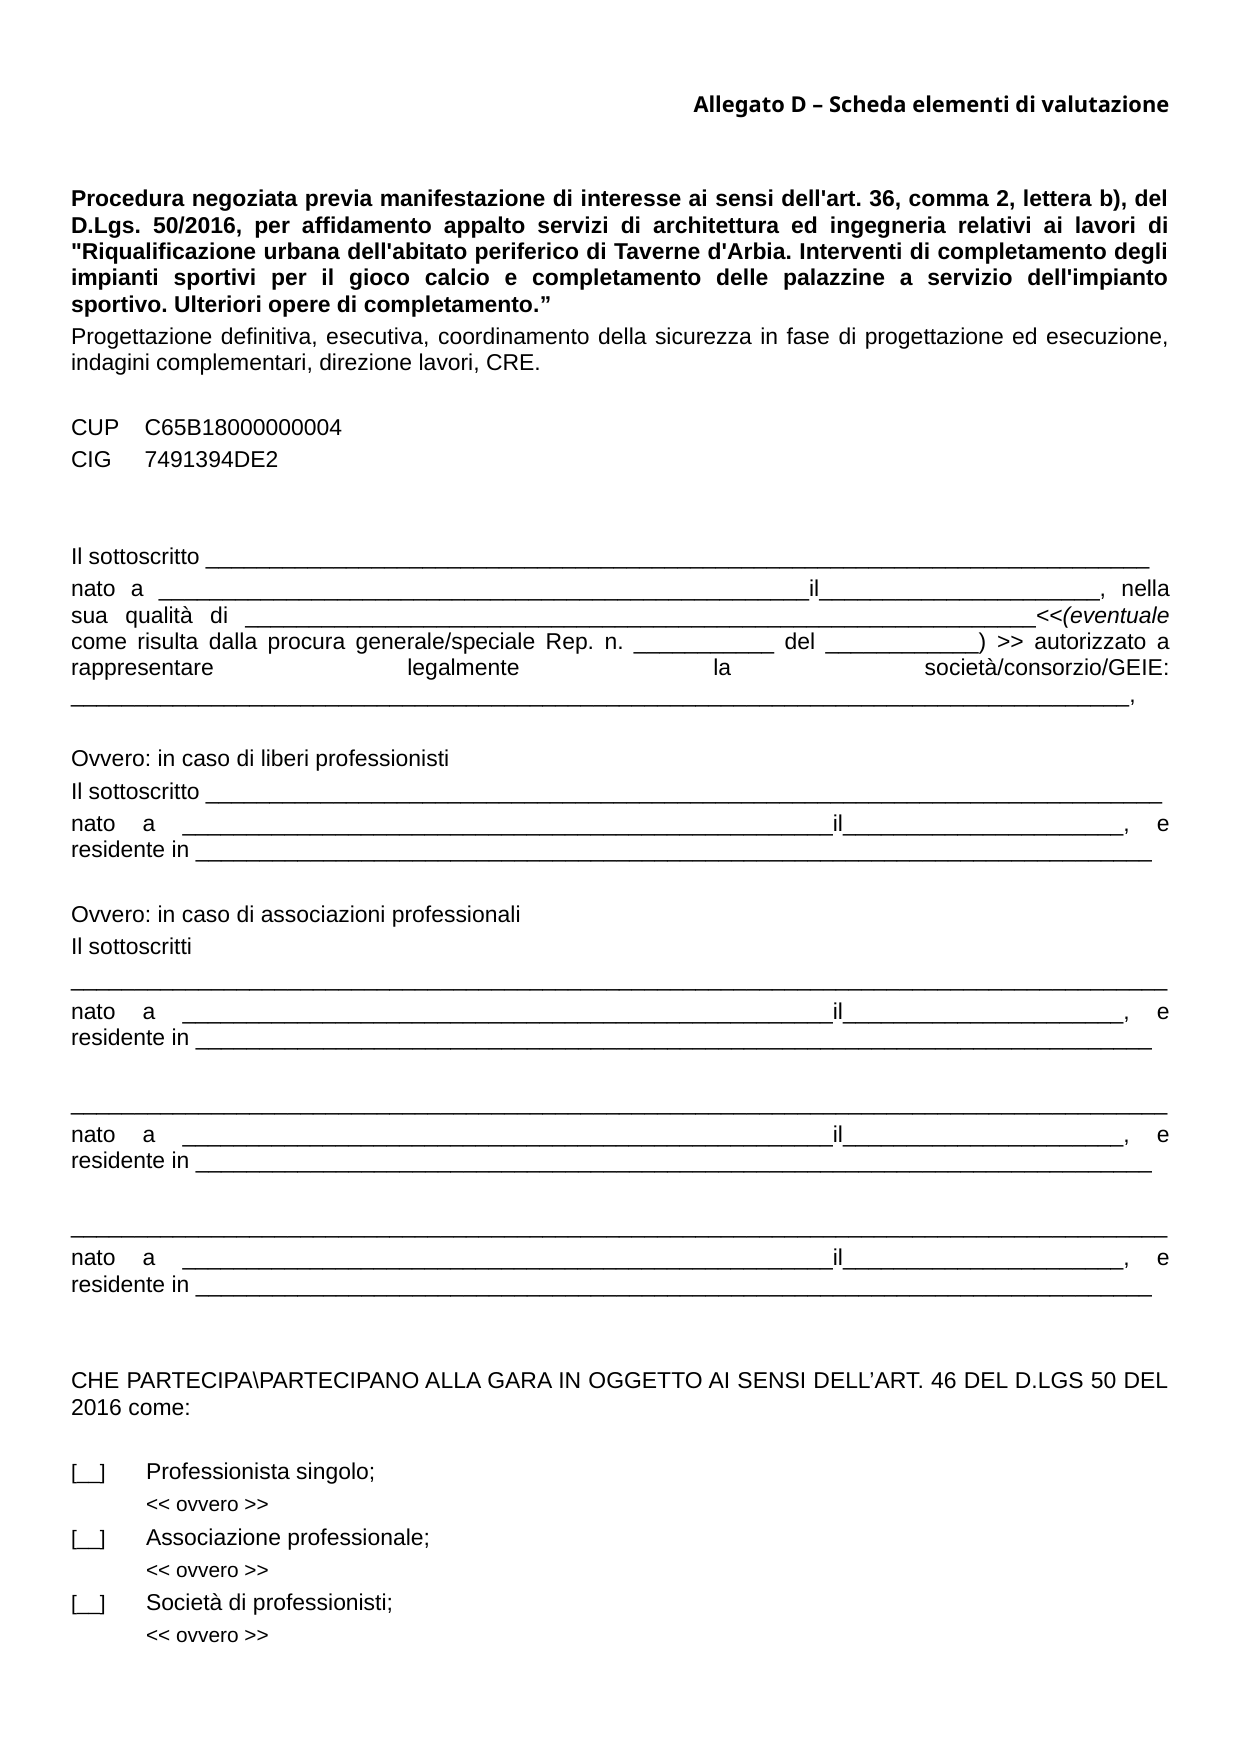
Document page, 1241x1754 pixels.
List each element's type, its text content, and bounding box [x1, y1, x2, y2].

text Progettazione definitiva, esecutiva, coordinamento della sicurezza in fase di progettazione ed esecuzione, indagini complementari, direzione lavori, CRE. [71, 323, 1169, 376]
text << ovvero >> [146, 1623, 1169, 1647]
text nato a ___________________________________________________il______________________, e residente in ___________________________________________________________________________ [71, 998, 1169, 1050]
text Il sottoscritto __________________________________________________________________________ [71, 543, 1169, 569]
text nato a ___________________________________________________il______________________, nella sua qualità di ______________________________________________________________<<(eventuale come risulta dalla procura generale/speciale Rep. n. ___________ del ____________) >> autorizzato a rappresentare legalmente la società/consorzio/GEIE: ___________________________________________________________________________________, [71, 575, 1169, 707]
text CHE PARTECIPA\PARTECIPANO ALLA GARA IN OGGETTO AI SENSI DELL’ART. 46 DEL D.LGS 50 DEL 2016 come: [71, 1367, 1169, 1420]
text Il sottoscritti [71, 933, 1169, 959]
text [__] Professionista singolo; [71, 1458, 1169, 1485]
text CIG 7491394DE2 [71, 446, 1169, 472]
text << ovvero >> [146, 1492, 1169, 1516]
text nato a ___________________________________________________il______________________, e residente in ___________________________________________________________________________ [71, 810, 1169, 863]
text CUP C65B18000000004 [71, 414, 1169, 440]
text nato a ___________________________________________________il______________________, e residente in ___________________________________________________________________________ [71, 1121, 1169, 1174]
text << ovvero >> [146, 1557, 1169, 1581]
text Allegato D – Scheda elementi di valutazione [71, 88, 1169, 118]
text ______________________________________________________________________________________ [71, 1089, 1169, 1115]
text Il sottoscritto ___________________________________________________________________________ [71, 778, 1169, 804]
text nato a ___________________________________________________il______________________, e residente in ___________________________________________________________________________ [71, 1244, 1169, 1297]
text [__] Società di professionisti; [71, 1589, 1169, 1615]
text ______________________________________________________________________________________ [71, 1212, 1169, 1238]
text Ovvero: in caso di liberi professionisti [71, 745, 1169, 772]
text Ovvero: in caso di associazioni professionali [71, 901, 1169, 927]
text Procedura negoziata previa manifestazione di interesse ai sensi dell'art. 36, comma 2, lettera b), del D.Lgs. 50/2016, per affidamento appalto servizi di architettura ed ingegneria relativi ai lavori di "Riqualificazione urbana dell'abitato periferico di Taverne d'Arbia. Interventi di completamento degli impianti sportivi per il gioco calcio e completamento delle palazzine a servizio dell'impianto sportivo. Ulteriori opere di completamento.” [71, 185, 1169, 317]
text [__] Associazione professionale; [71, 1524, 1169, 1550]
text ______________________________________________________________________________________ [71, 965, 1169, 992]
